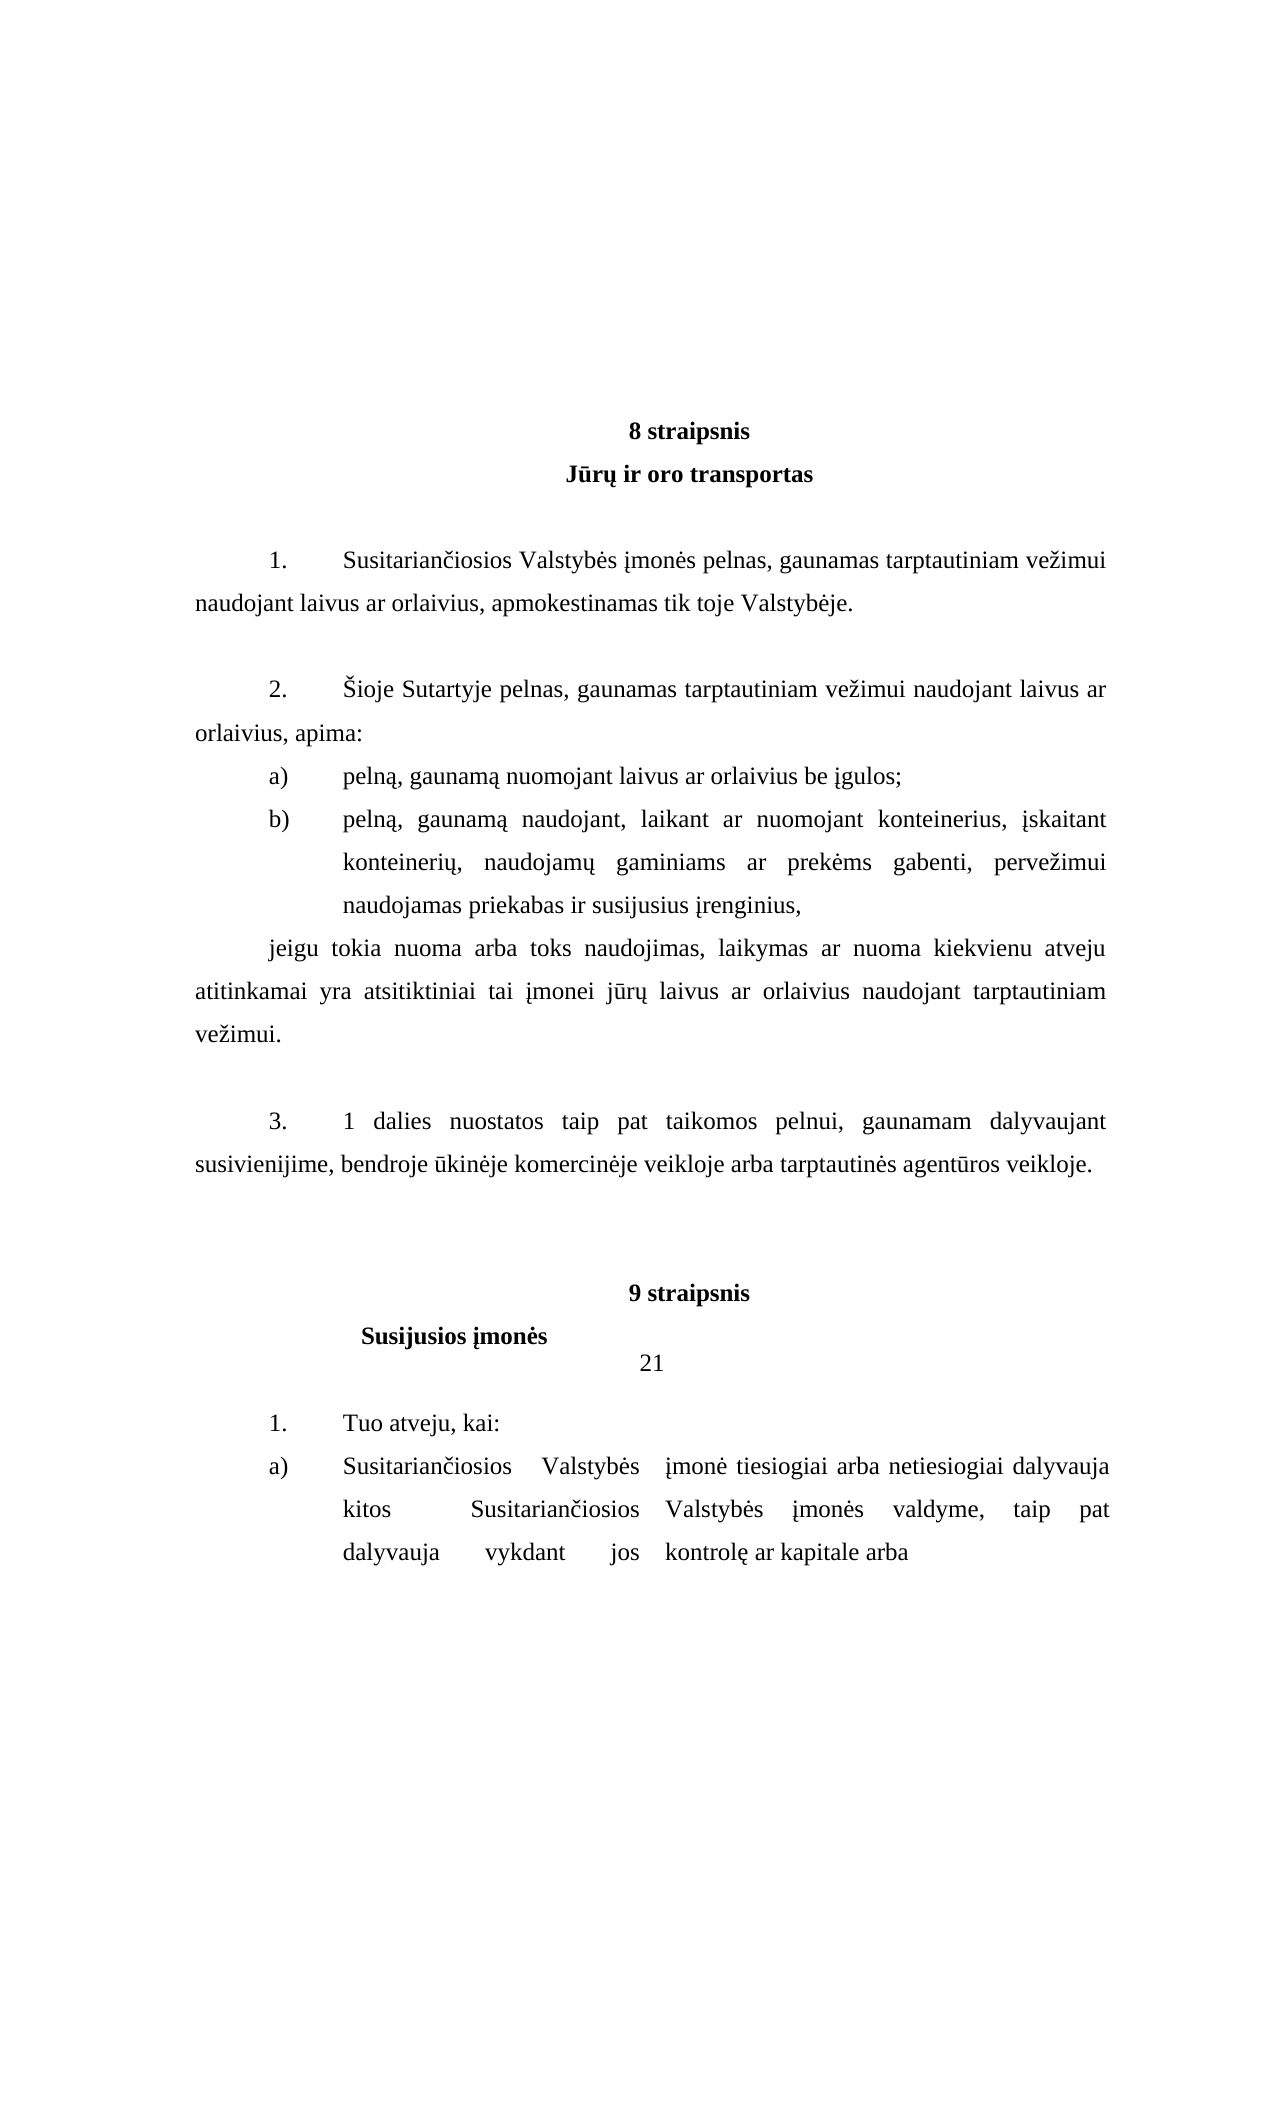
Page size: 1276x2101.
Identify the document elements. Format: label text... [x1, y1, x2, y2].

text a) Susitariančiosios Valstybės įmonė tiesiogiai arba netiesiogiai dalyvauja kitos Susitariančiosios Valstybės įmonės valdyme, taip pat dalyvauja vykdant jos kontrolę ar kapitale arba [269, 1451, 640, 1566]
text a) pelną, gaunamą nuomojant laivus ar orlaivius be įgulos; [195, 761, 1107, 789]
text 1. Tuo atveju, kai: [195, 1408, 640, 1436]
text 8 straipsnis [195, 416, 1110, 444]
text 2. Šioje Sutartyje pelnas, gaunamas tarptautiniam vežimui naudojant laivus ar orlaivius, apima: [195, 674, 1107, 746]
text b) pelną, gaunamą naudojant, laikant ar nuomojant konteinerius, įskaitant konteinerių, naudojamų gaminiams ar prekėms gabenti, pervežimui naudojamas priekabas ir susijusius įrenginius, [269, 804, 1107, 919]
text 9 straipsnis [195, 1278, 1110, 1307]
text a) Susitariančiosios Valstybės įmonė tiesiogiai arba netiesiogiai dalyvauja kitos Susitariančiosios Valstybės įmonės valdyme, taip pat dalyvauja vykdant jos kontrolę ar kapitale arba [665, 1451, 1110, 1566]
text jeigu tokia nuoma arba toks naudojimas, laikymas ar nuoma kiekvienu atveju atitinkamai yra atsitiktiniai tai įmonei jūrų laivus ar orlaivius naudojant tarptautiniam vežimui. [195, 933, 1107, 1048]
text 1. Susitariančiosios Valstybės įmonės pelnas, gaunamas tarptautiniam vežimui naudojant laivus ar orlaivius, apmokestinamas tik toje Valstybėje. [195, 545, 1107, 617]
text Jūrų ir oro transportas [195, 459, 1110, 488]
text 3. 1 dalies nuostatos taip pat taikomos pelnui, gaunamam dalyvaujant susivienijime, bendroje ūkinėje komercinėje veikloje arba tarptautinės agentūros veikloje. [195, 1106, 1107, 1178]
text [665, 1408, 1110, 1436]
text Susijusios įmonės [195, 1321, 1110, 1350]
